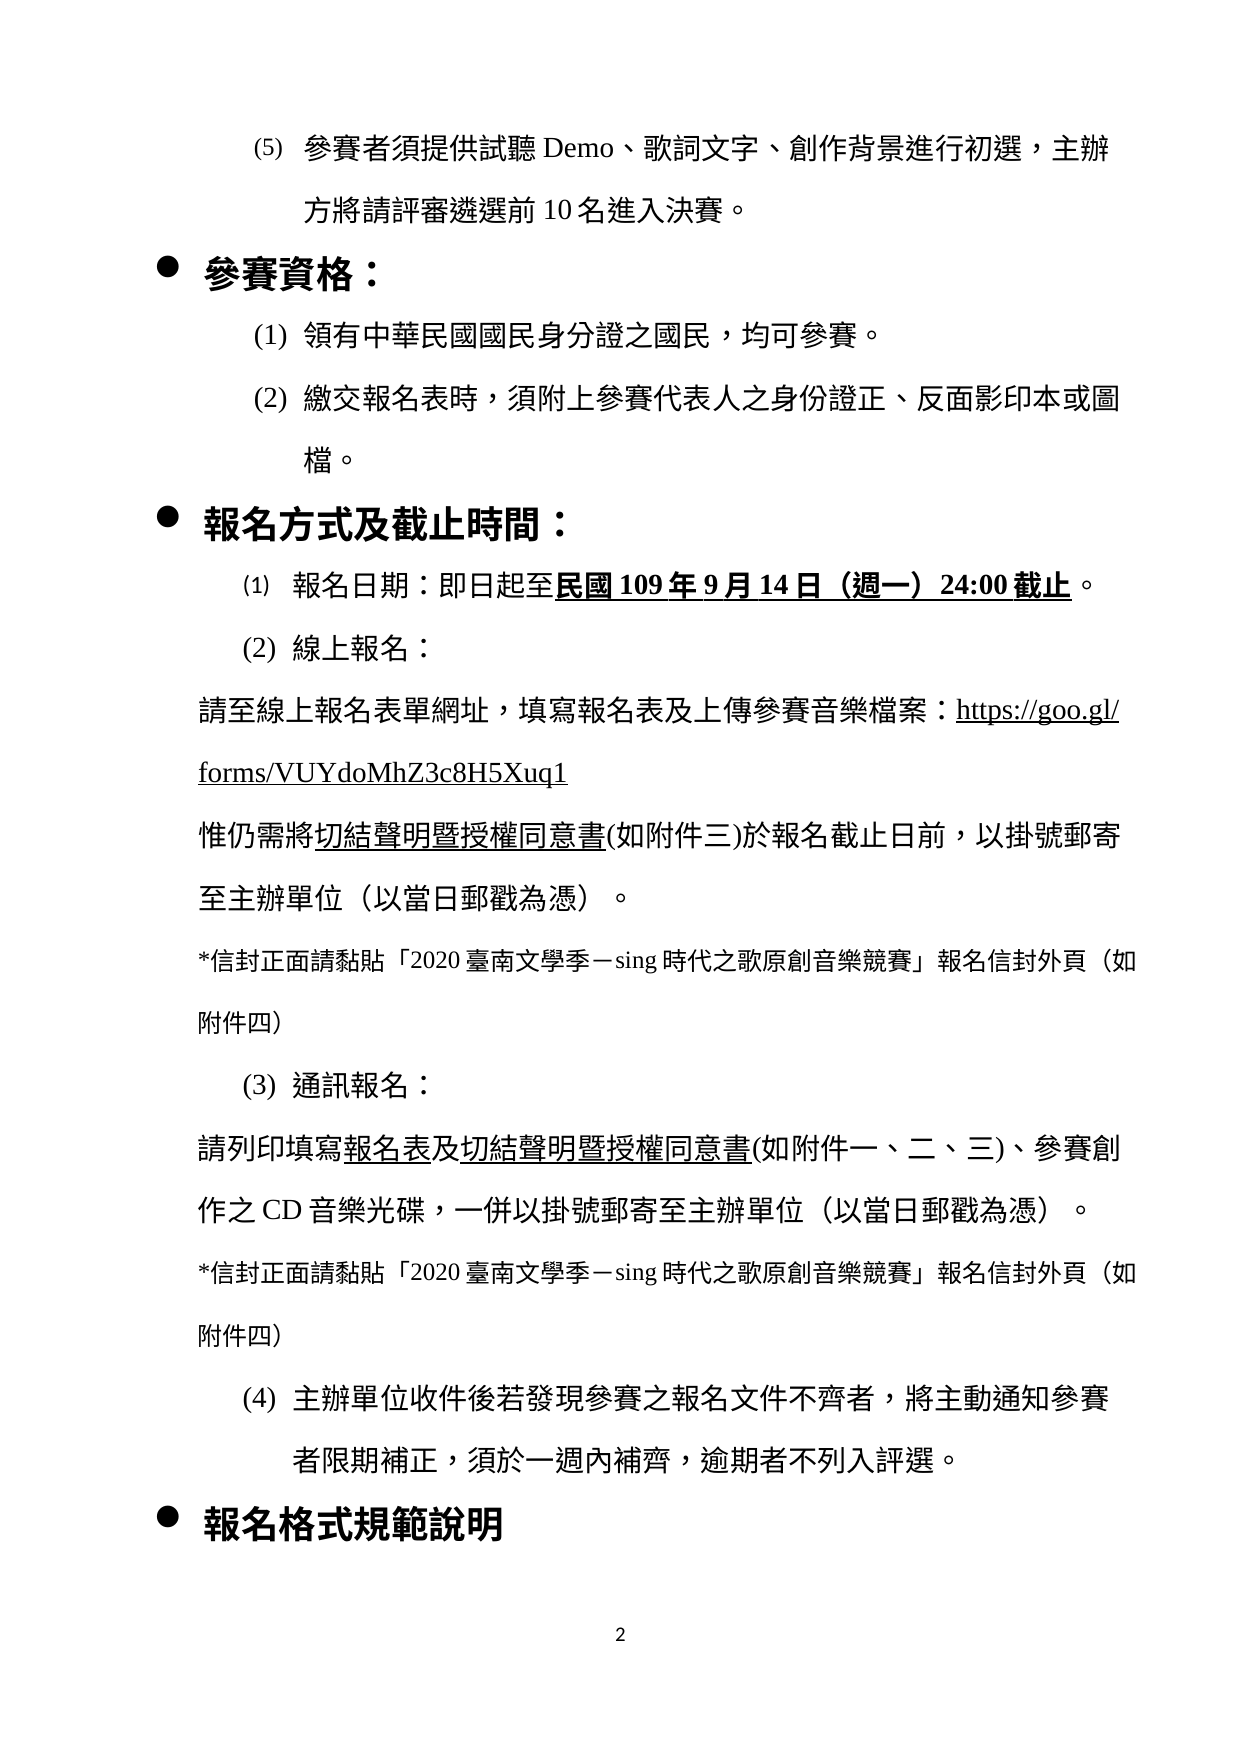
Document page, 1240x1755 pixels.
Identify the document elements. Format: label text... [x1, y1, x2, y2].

list 主辦單位收件後若發現參賽之報名文件不齊者，將主動通知參賽者限期補正，須於一週內補齊，逾期者不列入評選。 [242, 1355, 1137, 1480]
text *信封正面請黏貼「2020臺南文學季－sing時代之歌原創音樂競賽」報名信封外頁（如附件四） [198, 1230, 1137, 1355]
list 報名格式規範說明 [153, 1480, 1137, 1542]
list 線上報名： [242, 605, 1137, 667]
list 報名方式及截止時間： [153, 480, 1137, 542]
list 報名日期：即日起至民國109年9月14日（週一）24:00截止。 [242, 542, 1137, 605]
text 請列印填寫報名表及切結聲明暨授權同意書(如附件一、二、三)、參賽創作之CD音樂光碟，一併以掛號郵寄至主辦單位（以當日郵戳為憑）。 [198, 1105, 1137, 1230]
list 通訊報名： [242, 1042, 1137, 1105]
list 參賽者須提供試聽Demo、歌詞文字、創作背景進行初選，主辦方將請評審遴選前10名進入決賽。 [253, 105, 1137, 230]
text 請至線上報名表單網址，填寫報名表及上傳參賽音樂檔案：https://goo.gl/forms/VUYdoMhZ3c8H5Xuq1 [198, 667, 1137, 792]
text 惟仍需將切結聲明暨授權同意書(如附件三)於報名截止日前，以掛號郵寄至主辦單位（以當日郵戳為憑）。 [198, 792, 1137, 917]
text *信封正面請黏貼「2020臺南文學季－sing時代之歌原創音樂競賽」報名信封外頁（如附件四） [198, 917, 1137, 1042]
list 參賽資格： [153, 230, 1137, 292]
list 領有中華民國國民身分證之國民，均可參賽。 [253, 292, 1137, 355]
list 繳交報名表時，須附上參賽代表人之身份證正、反面影印本或圖檔。 [253, 355, 1137, 480]
